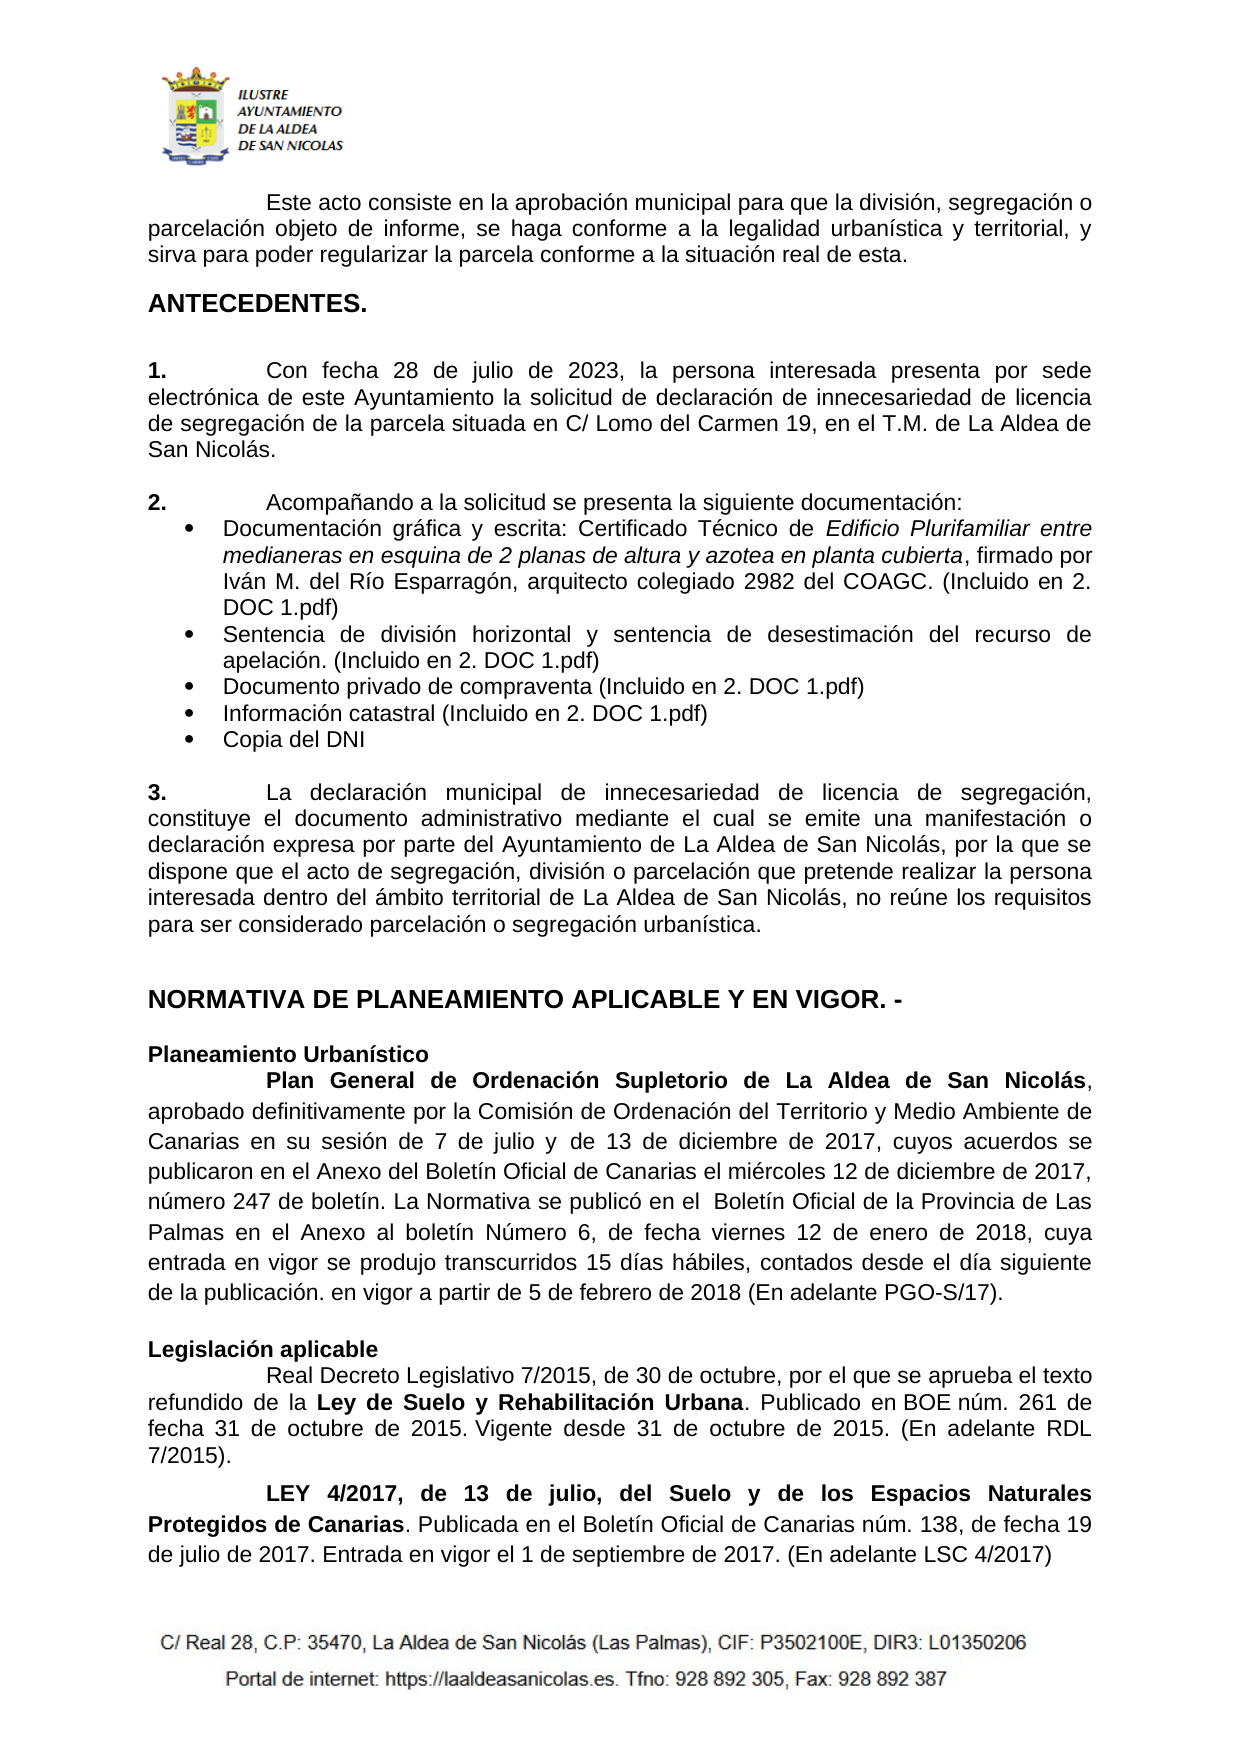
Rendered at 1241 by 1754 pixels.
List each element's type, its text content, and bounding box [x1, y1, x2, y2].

text Este acto consiste en la aprobación municipal para que la división, segregación o parcelación objeto de informe, se haga conforme a la legalidad urbanística y territorial, y sirva para poder regularizar la parcela conforme a la situación real de esta. [148, 188, 1093, 267]
subtitle Planeamiento Urbanístico [148, 1041, 1093, 1067]
list Sentencia de división horizontal y sentencia de desestimación del recurso de apelación. (Incluido en 2. DOC 1.pdf) [185, 621, 1093, 673]
text LEY 4/2017, de 13 de julio, del Suelo y de los Espacios Naturales Protegidos de Canarias. Publicada en el Boletín Oficial de Canarias núm. 138, de fecha 19 de julio de 2017. Entrada en vigor el 1 de septiembre de 2017. (En adelante LSC 4/2017) [148, 1480, 1093, 1567]
text 3. La declaración municipal de innecesariedad de licencia de segregación, constituye el documento administrativo mediante el cual se emite una manifestación o declaración expresa por parte del Ayuntamiento de La Aldea de San Nicolás, por la que se dispone que el acto de segregación, división o parcelación que pretende realizar la persona interesada dentro del ámbito territorial de La Aldea de San Nicolás, no reúne los requisitos para ser considerado parcelación o segregación urbanística. [148, 779, 1093, 937]
picture [148, 1626, 1034, 1695]
list Documento privado de compraventa (Incluido en 2. DOC 1.pdf) [185, 673, 1093, 700]
list Información catastral (Incluido en 2. DOC 1.pdf) [185, 700, 1093, 726]
text Real Decreto Legislativo 7/2015, de 30 de octubre, por el que se aprueba el texto refundido de la Ley de Suelo y Rehabilitación Urbana. Publicado en BOE núm. 261 de fecha 31 de octubre de 2015. Vigente desde 31 de octubre de 2015. (En adelante RDL 7/2015). [148, 1362, 1093, 1468]
list Con fecha 28 de julio de 2023, la persona interesada presenta por sede electrónica de este Ayuntamiento la solicitud de declaración de innecesariedad de licencia de segregación de la parcela situada en C/ Lomo del Carmen 19, en el T.M. de La Aldea de San Nicolás. [148, 357, 1093, 462]
text Plan General de Ordenación Supletorio de La Aldea de San Nicolás, aprobado definitivamente por la Comisión de Ordenación del Territorio y Medio Ambiente de Canarias en su sesión de 7 de julio y de 13 de diciembre de 2017, cuyos acuerdos se publicaron en el Anexo del Boletín Oficial de Canarias el miércoles 12 de diciembre de 2017, número 247 de boletín. La Normativa se publicó en el Boletín Oficial de la Provincia de Las Palmas en el Anexo al boletín Número 6, de fecha viernes 12 de enero de 2018, cuya entrada en vigor se produjo transcurridos 15 días hábiles, contados desde el día siguiente de la publicación. en vigor a partir de 5 de febrero de 2018 (En adelante PGO-S/17). [148, 1067, 1093, 1305]
picture [148, 59, 359, 173]
list Copia del DNI [185, 726, 1093, 752]
subtitle Legislación aplicable [148, 1336, 1093, 1362]
list Acompañando a la solicitud se presenta la siguiente documentación: [148, 489, 1093, 515]
subtitle ANTECEDENTES. [148, 288, 1093, 318]
subtitle NORMATIVA DE PLANEAMIENTO APLICABLE Y EN VIGOR. - [148, 984, 1093, 1014]
list Documentación gráfica y escrita: Certificado Técnico de Edificio Plurifamiliar entre medianeras en esquina de 2 planas de altura y azotea en planta cubierta, firmado por Iván M. del Río Esparragón, arquitecto colegiado 2982 del COAGC. (Incluido en 2. DOC 1.pdf) [185, 515, 1093, 621]
